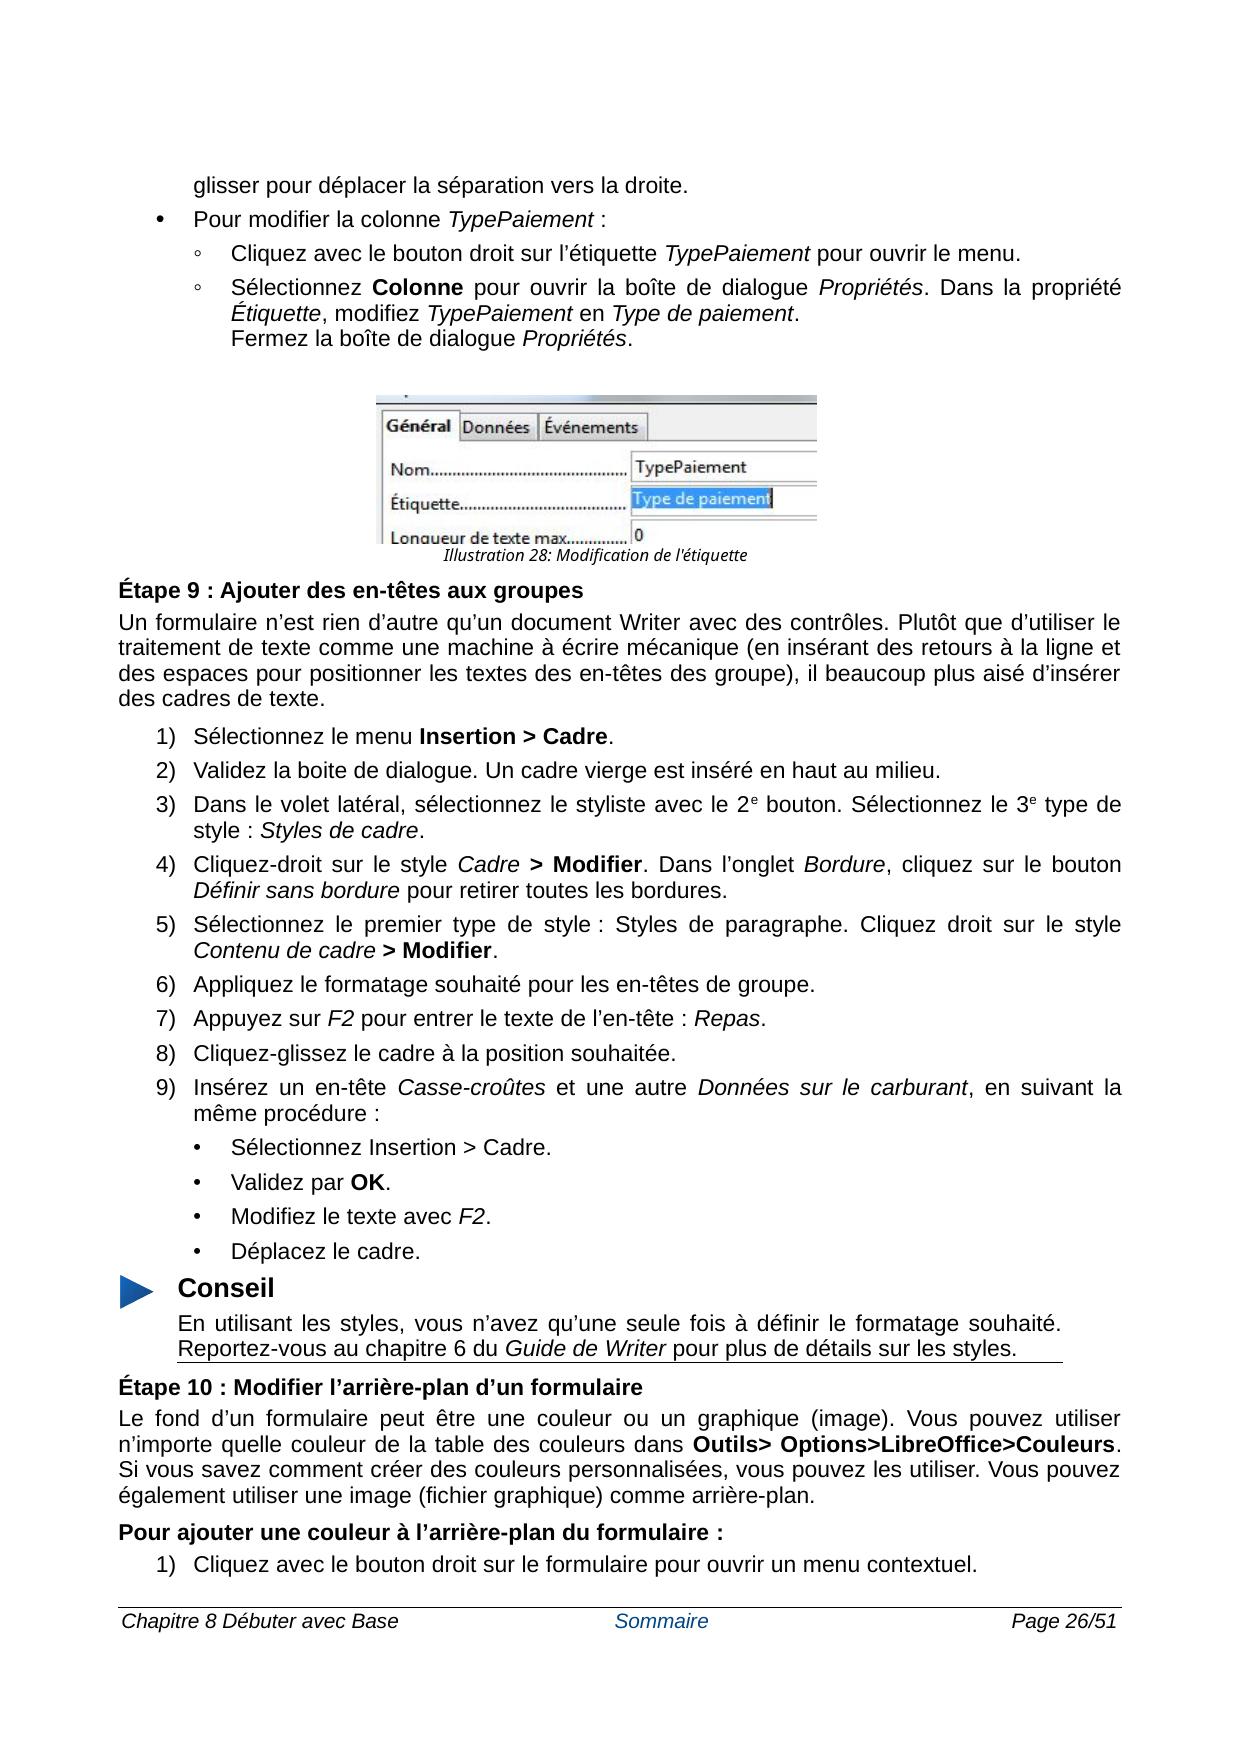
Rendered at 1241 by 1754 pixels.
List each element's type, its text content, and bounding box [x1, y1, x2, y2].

list Validez la boite de dialogue. Un cadre vierge est inséré en haut au milieu. [156, 758, 1122, 783]
subtitle Pour ajouter une couleur à l’arrière-plan du formulaire : [118, 1520, 1122, 1545]
list Modifiez le texte avec F2. [193, 1204, 1122, 1230]
list Cliquez-glissez le cadre à la position souhaitée. [156, 1041, 1122, 1066]
list Sélectionnez Insertion > Cadre. [193, 1135, 1122, 1161]
list glisser pour déplacer la séparation vers la droite. [156, 173, 1122, 199]
text Illustration 28: Modification de l'étiquette [376, 544, 817, 566]
list Cliquez avec le bouton droit sur le formulaire pour ouvrir un menu contextuel. [156, 1551, 1122, 1577]
list Pour modifier la colonne TypePaiement : [156, 204, 1122, 233]
text Un formulaire n’est rien d’autre qu’un document Writer avec des contrôles. Plutôt que d’utiliser le traitement de texte comme une machine à écrire mécanique (en insérant des retours à la ligne et des espaces pour positionner les textes des en-têtes des groupe), il beaucoup plus aisé d’insérer des cadres de texte. [118, 609, 1122, 712]
list Insérez un en-tête Casse-croûtes et une autre Données sur le carburant, en suivant la même procédure : [156, 1075, 1122, 1126]
text Étape 10 : Modifier l’arrière-plan d’un formulaire [118, 1374, 1122, 1400]
list Sélectionnez le premier type de style : Styles de paragraphe. Cliquez droit sur le style Contenu de cadre > Modifier. [156, 912, 1122, 963]
list Appliquez le formatage souhaité pour les en-têtes de groupe. [156, 972, 1122, 997]
subtitle Étape 9 : Ajouter des en-têtes aux groupes [118, 383, 1122, 603]
list Déplacez le cadre. [193, 1238, 1122, 1264]
text Le fond d’un formulaire peut être une couleur ou un graphique (image). Vous pouvez utiliser n’importe quelle couleur de la table des couleurs dans Outils> Options>LibreOffice>Couleurs. Si vous savez comment créer des couleurs personnalisées, vous pouvez les utiliser. Vous pouvez également utiliser une image (fichier graphique) comme arrière-plan. [118, 1406, 1122, 1508]
text En utilisant les styles, vous n’avez qu’une seule fois à définir le formatage souhaité. Reportez-vous au chapitre 6 du Guide de Writer pour plus de détails sur les styles. [177, 1311, 1063, 1362]
picture [376, 395, 817, 544]
list Validez par OK. [193, 1169, 1122, 1195]
list Dans le volet latéral, sélectionnez le styliste avec le 2e bouton. Sélectionnez le 3e type de style : Styles de cadre. [156, 792, 1122, 843]
list Conseil [80, 1273, 1122, 1311]
list Cliquez-droit sur le style Cadre > Modifier. Dans l’onglet Bordure, cliquez sur le bouton Définir sans bordure pour retirer toutes les bordures. [156, 852, 1122, 903]
list Sélectionnez Colonne pour ouvrir la boîte de dialogue Propriétés. Dans la propriété Étiquette, modifiez TypePaiement en Type de paiement. Fermez la boîte de dialogue Propriétés. [193, 272, 1122, 352]
list Cliquez avec le bouton droit sur l’étiquette TypePaiement pour ouvrir le menu. [193, 238, 1122, 267]
list Sélectionnez le menu Insertion > Cadre. [156, 723, 1122, 749]
list Appuyez sur F2 pour entrer le texte de l’en-tête : Repas. [156, 1006, 1122, 1032]
